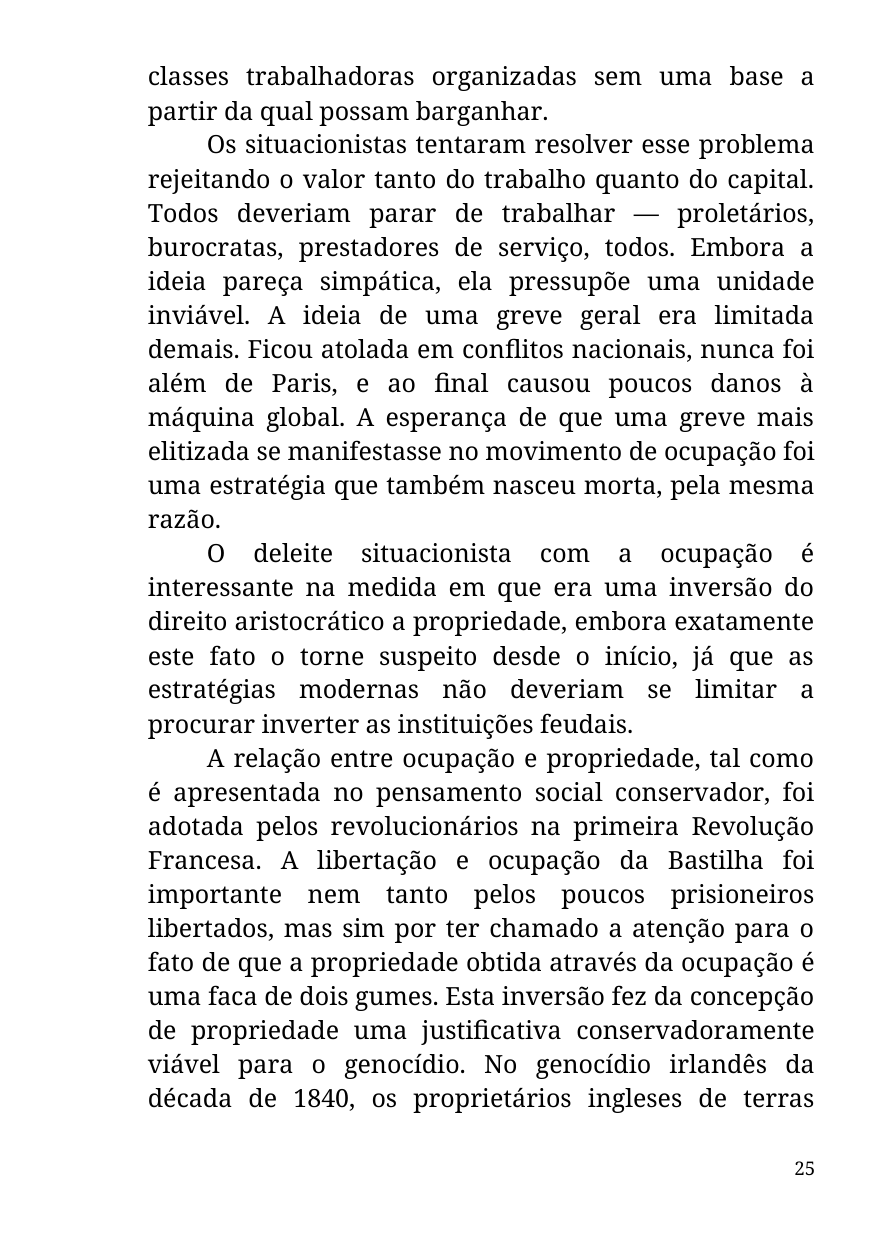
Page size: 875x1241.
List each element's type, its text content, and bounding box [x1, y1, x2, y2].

text A relação entre ocupação e propriedade, tal como é apresentada no pensamento social conservador, foi adotada pelos revolucionários na primeira Revolução Francesa. A libertação e ocupação da Bastilha foi importante nem tanto pelos poucos prisioneiros libertados, mas sim por ter chamado a atenção para o fato de que a propriedade obtida através da ocupação é uma faca de dois gumes. Esta inversão fez da concepção de propriedade uma justificativa conservadoramente viável para o genocídio. No genocídio irlandês da década de 1840, os proprietários ingleses de terras [148, 740, 815, 1115]
text Os situacionistas tentaram resolver esse problema rejeitando o valor tanto do trabalho quanto do capital. Todos deveriam parar de trabalhar — proletários, burocratas, prestadores de serviço, todos. Embora a ideia pareça simpática, ela pressupõe uma unidade inviável. A ideia de uma greve geral era limitada demais. Ficou atolada em conflitos nacionais, nunca foi além de Paris, e ao final causou poucos danos à máquina global. A esperança de que uma greve mais elitizada se manifestasse no movimento de ocupação foi uma estratégia que também nasceu morta, pela mesma razão. [148, 127, 815, 536]
text classes trabalhadoras organizadas sem uma base a partir da qual possam barganhar. [148, 59, 815, 127]
text O deleite situacionista com a ocupação é interessante na medida em que era uma inversão do direito aristocrático a propriedade, embora exatamente este fato o torne suspeito desde o início, já que as estratégias modernas não deveriam se limitar a procurar inverter as instituições feudais. [148, 536, 815, 740]
